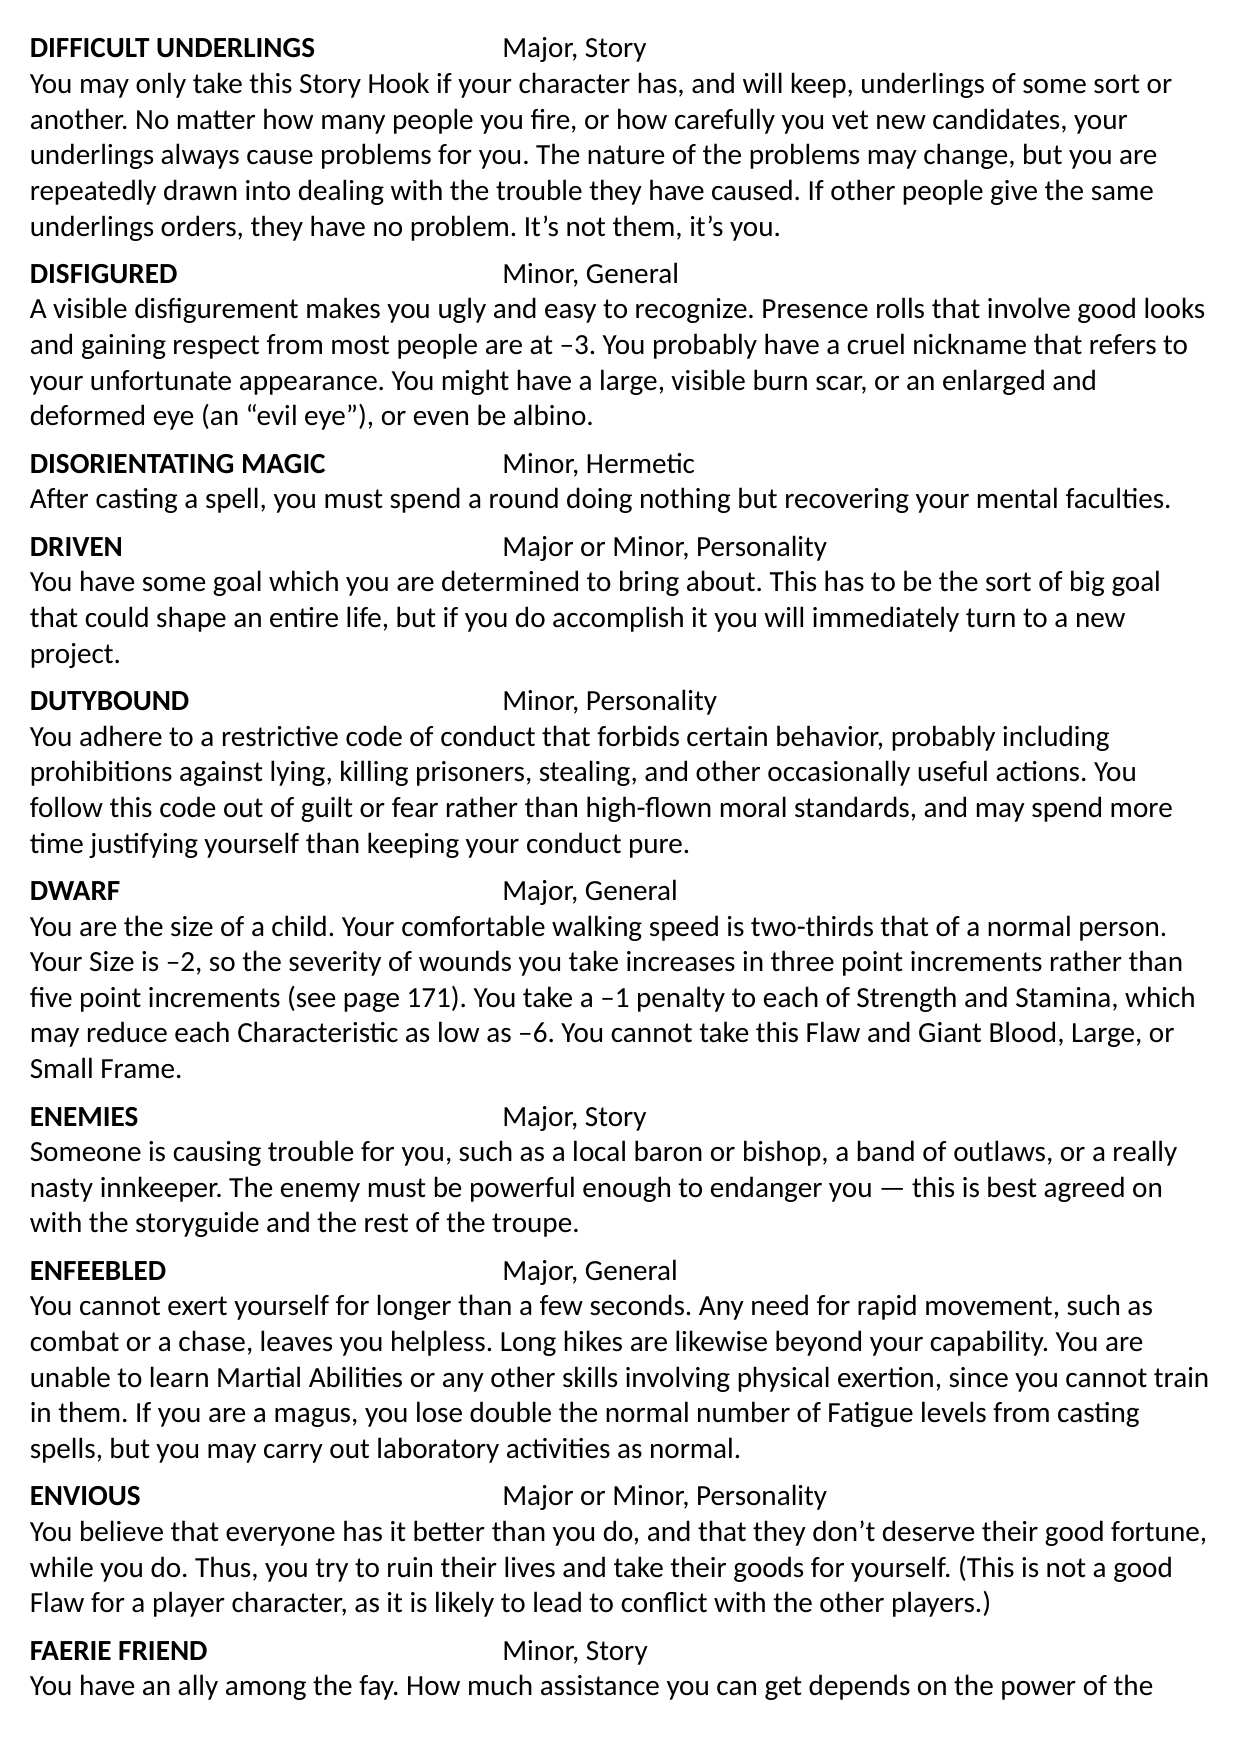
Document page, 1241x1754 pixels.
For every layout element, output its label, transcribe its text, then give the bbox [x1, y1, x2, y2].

text ENFEEBLED Major, General You cannot exert yourself for longer than a few seconds. Any need for rapid movement, such as combat or a chase, leaves you helpless. Long hikes are likewise beyond your capability. You are unable to learn Martial Abilities or any other skills involving physical exertion, since you cannot train in them. If you are a magus, you lose double the normal number of Fatigue levels from casting spells, but you may carry out laboratory activities as normal. [29, 1252, 1211, 1466]
text DUTYBOUND Minor, Personality You adhere to a restrictive code of conduct that forbids certain behavior, probably including prohibitions against lying, killing prisoners, stealing, and other occasionally useful actions. You follow this code out of guilt or fear rather than high-flown moral standards, and may spend more time justifying yourself than keeping your conduct pure. [29, 682, 1211, 860]
text DISFIGURED Minor, General A visible disfigurement makes you ugly and easy to recognize. Presence rolls that involve good looks and gaining respect from most people are at –3. You probably have a cruel nickname that refers to your unfortunate appearance. You might have a large, visible burn scar, or an enlarged and deformed eye (an “evil eye”), or even be albino. [29, 255, 1211, 433]
text ENEMIES Major, Story Someone is causing trouble for you, such as a local baron or bishop, a band of outlaws, or a really nasty innkeeper. The enemy must be powerful enough to endanger you — this is best agreed on with the storyguide and the rest of the troupe. [29, 1098, 1211, 1240]
text DISORIENTATING MAGIC Minor, Hermetic After casting a spell, you must spend a round doing nothing but recovering your mental faculties. [29, 445, 1211, 516]
text ENVIOUS Major or Minor, Personality You believe that everyone has it better than you do, and that they don’t deserve their good fortune, while you do. Thus, you try to ruin their lives and take their goods for yourself. (This is not a good Flaw for a player character, as it is likely to lead to conflict with the other players.) [29, 1477, 1211, 1620]
text DWARF Major, General You are the size of a child. Your comfortable walking speed is two-thirds that of a normal person. Your Size is –2, so the severity of wounds you take increases in three point increments rather than five point increments (see page 171). You take a –1 penalty to each of Strength and Stamina, which may reduce each Characteristic as low as –6. You cannot take this Flaw and Giant Blood, Large, or Small Frame. [29, 872, 1211, 1086]
text FAERIE FRIEND Minor, Story You have an ally among the fay. How much assistance you can get depends on the power of the [29, 1632, 1211, 1703]
text DRIVEN Major or Minor, Personality You have some goal which you are determined to bring about. This has to be the sort of big goal that could shape an entire life, but if you do accomplish it you will immediately turn to a new project. [29, 528, 1211, 670]
text DIFFICULT UNDERLINGS Major, Story You may only take this Story Hook if your character has, and will keep, underlings of some sort or another. No matter how many people you fire, or how carefully you vet new candidates, your underlings always cause problems for you. The nature of the problems may change, but you are repeatedly drawn into dealing with the trouble they have caused. If other people give the same underlings orders, they have no problem. It’s not them, it’s you. [29, 29, 1211, 243]
